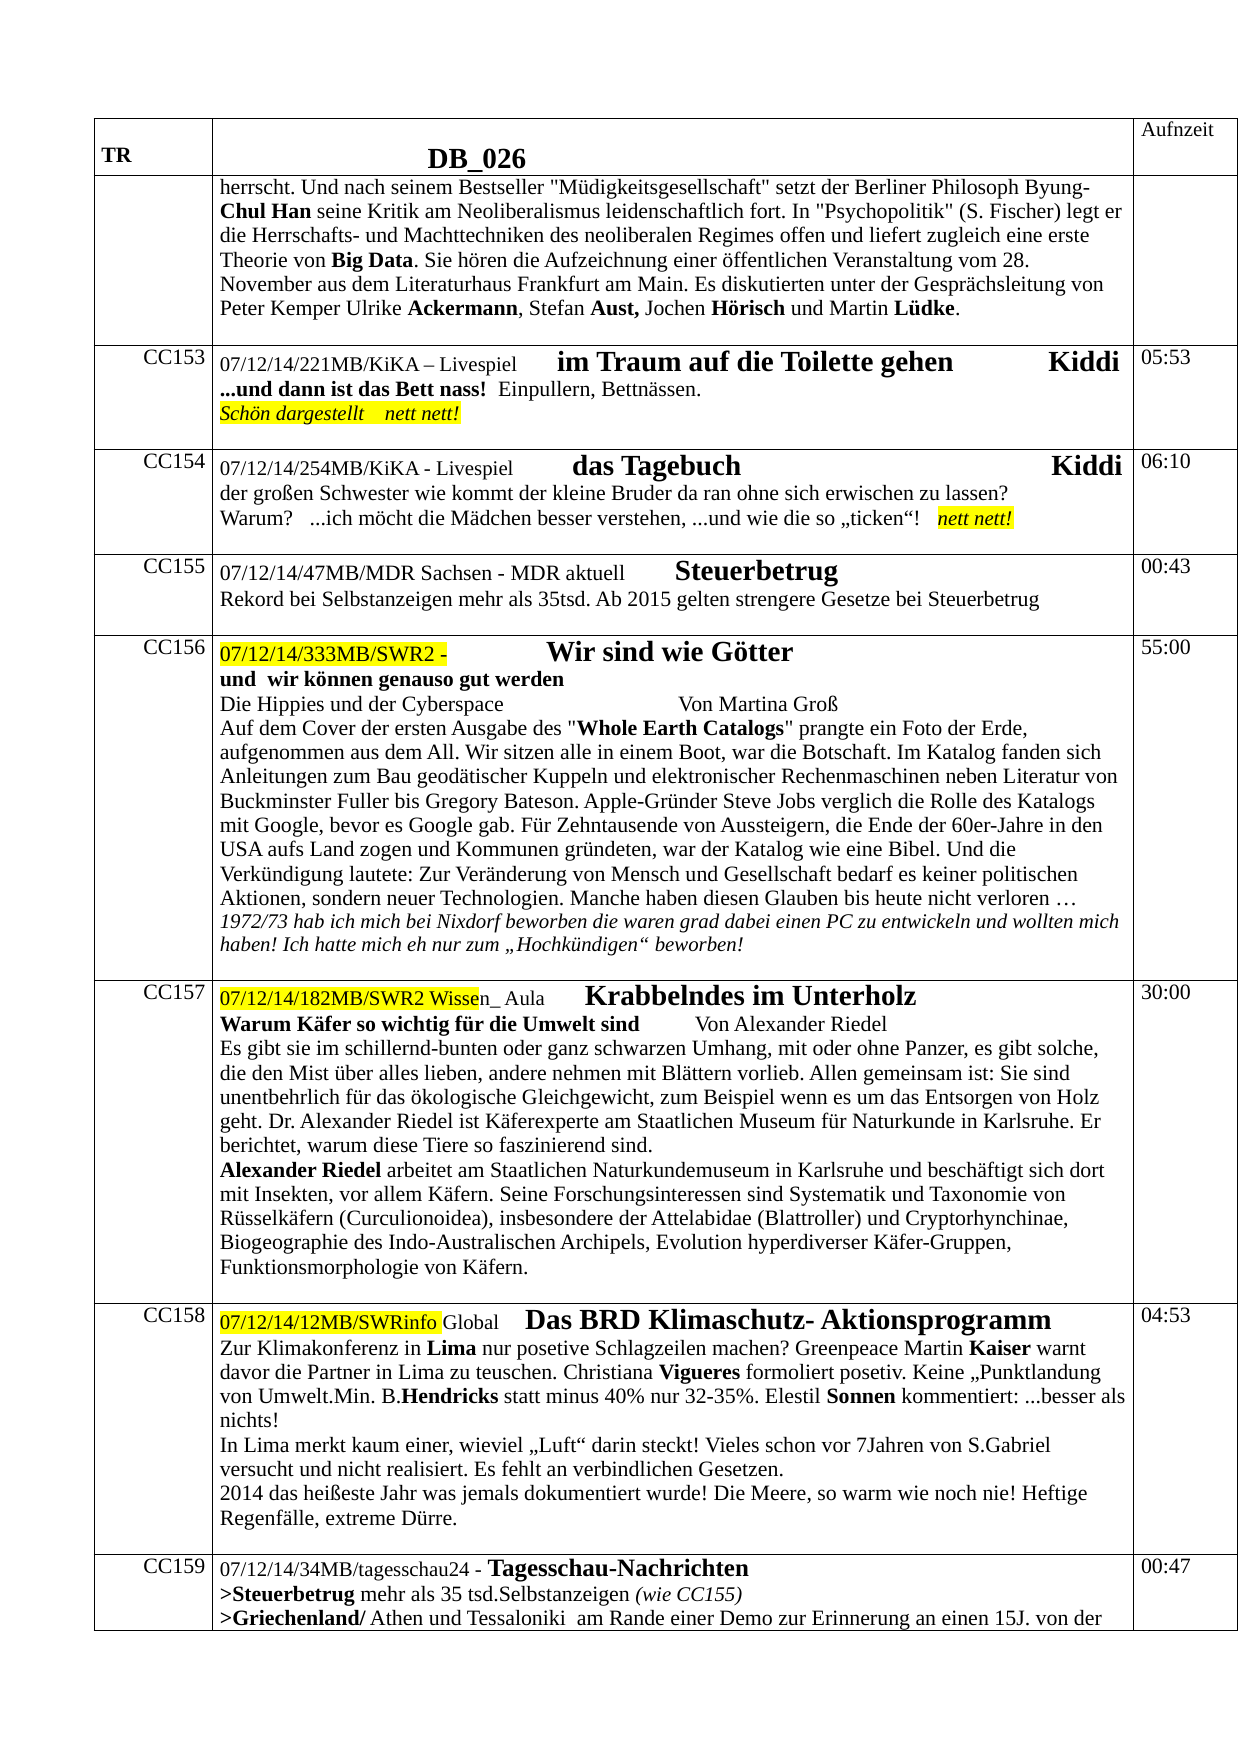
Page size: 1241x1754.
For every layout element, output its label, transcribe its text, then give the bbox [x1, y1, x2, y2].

table_cell [95, 176, 212, 345]
table_header Aufnzeit [1134, 119, 1237, 175]
table_cell 07/12/14/333MB/SWR2 - Wir sind wie Götter und wir können genauso gut werden Die Hippies und der Cyberspace Von Martina Groß Auf dem Cover der ersten Ausgabe des "Whole Earth Catalogs" prangte ein Foto der Erde, aufgenommen aus dem All. Wir sitzen alle in einem Boot, war die Botschaft. Im Katalog fanden sich Anleitungen zum Bau geodätischer Kuppeln und elektronischer Rechenmaschinen neben Literatur von Buckminster Fuller bis Gregory Bateson. Apple-Gründer Steve Jobs verglich die Rolle des Katalogs mit Google, bevor es Google gab. Für Zehntausende von Aussteigern, die Ende der 60er-Jahre in den USA aufs Land zogen und Kommunen gründeten, war der Katalog wie eine Bibel. Und die Verkündigung lautete: Zur Veränderung von Mensch und Gesellschaft bedarf es keiner politischen Aktionen, sondern neuer Technologien. Manche haben diesen Glauben bis heute nicht verloren … 1972/73 hab ich mich bei Nixdorf beworben die waren grad dabei einen PC zu entwickeln und wollten mich haben! Ich hatte mich eh nur zum „Hochkündigen“ beworben! [213, 636, 1133, 979]
table_cell CC158 [95, 1304, 212, 1554]
table_cell CC155 [95, 555, 212, 635]
table_cell CC156 [95, 636, 212, 979]
table_cell CC157 [95, 981, 212, 1303]
table_cell [1134, 176, 1237, 345]
table_cell 55:00 [1134, 636, 1237, 979]
table_cell CC159 [95, 1555, 212, 1630]
table_header TR [95, 119, 212, 175]
table_header DB_026 [213, 119, 1133, 175]
table_cell 07/12/14/254MB/KiKA - Livespiel das Tagebuch Kiddi der großen Schwester wie kommt der kleine Bruder da ran ohne sich erwischen zu lassen? Warum? ...ich möcht die Mädchen besser verstehen, ...und wie die so „ticken“! nett nett! [213, 450, 1133, 554]
table_cell 00:47 [1134, 1555, 1237, 1630]
table_cell 06:10 [1134, 450, 1237, 554]
table_cell 07/12/14/182MB/SWR2 Wissen_ Aula Krabbelndes im Unterholz Warum Käfer so wichtig für die Umwelt sind Von Alexander Riedel Es gibt sie im schillernd-bunten oder ganz schwarzen Umhang, mit oder ohne Panzer, es gibt solche, die den Mist über alles lieben, andere nehmen mit Blättern vorlieb. Allen gemeinsam ist: Sie sind unentbehrlich für das ökologische Gleichgewicht, zum Beispiel wenn es um das Entsorgen von Holz geht. Dr. Alexander Riedel ist Käferexperte am Staatlichen Museum für Naturkunde in Karlsruhe. Er berichtet, warum diese Tiere so faszinierend sind. Alexander Riedel arbeitet am Staatlichen Naturkundemuseum in Karlsruhe und beschäftigt sich dort mit Insekten, vor allem Käfern. Seine Forschungsinteressen sind Systematik und Taxonomie von Rüsselkäfern (Curculionoidea), insbesondere der Attelabidae (Blattroller) und Cryptorhynchinae, Biogeographie des Indo-Australischen Archipels, Evolution hyperdiverser Käfer-Gruppen, Funktionsmorphologie von Käfern. [213, 981, 1133, 1303]
table_cell 04:53 [1134, 1304, 1237, 1554]
table_cell 07/12/14/221MB/KiKA – Livespiel im Traum auf die Toilette gehen Kiddi ...und dann ist das Bett nass! Einpullern, Bettnässen. Schön dargestellt nett nett! [213, 346, 1133, 449]
table_cell herrscht. Und nach seinem Bestseller "Müdigkeitsgesellschaft" setzt der Berliner Philosoph Byung-Chul Han seine Kritik am Neoliberalismus leidenschaftlich fort. In "Psychopolitik" (S. Fischer) legt er die Herrschafts- und Machttechniken des neoliberalen Regimes offen und liefert zugleich eine erste Theorie von Big Data. Sie hören die Aufzeichnung einer öffentlichen Veranstaltung vom 28. November aus dem Literaturhaus Frankfurt am Main. Es diskutierten unter der Gesprächsleitung von Peter Kemper Ulrike Ackermann, Stefan Aust, Jochen Hörisch und Martin Lüdke. [213, 176, 1133, 345]
table_cell 00:43 [1134, 555, 1237, 635]
table_cell CC154 [95, 450, 212, 554]
table_cell 07/12/14/12MB/SWRinfo Global Das BRD Klimaschutz- Aktionsprogramm Zur Klimakonferenz in Lima nur posetive Schlagzeilen machen? Greenpeace Martin Kaiser warnt davor die Partner in Lima zu teuschen. Christiana Vigueres formoliert posetiv. Keine „Punktlandung von Umwelt.Min. B.Hendricks statt minus 40% nur 32-35%. Elestil Sonnen kommentiert: ...besser als nichts! In Lima merkt kaum einer, wieviel „Luft“ darin steckt! Vieles schon vor 7Jahren von S.Gabriel versucht und nicht realisiert. Es fehlt an verbindlichen Gesetzen. 2014 das heißeste Jahr was jemals dokumentiert wurde! Die Meere, so warm wie noch nie! Heftige Regenfälle, extreme Dürre. [213, 1304, 1133, 1554]
table_cell 07/12/14/34MB/tagesschau24 - Tagesschau-Nachrichten >Steuerbetrug mehr als 35 tsd.Selbstanzeigen (wie CC155) >Griechenland/ Athen und Tessaloniki am Rande einer Demo zur Erinnerung an einen 15J. von der [213, 1555, 1133, 1630]
table_cell CC153 [95, 346, 212, 449]
table_cell 07/12/14/47MB/MDR Sachsen - MDR aktuell Steuerbetrug Rekord bei Selbstanzeigen mehr als 35tsd. Ab 2015 gelten strengere Gesetze bei Steuerbetrug [213, 555, 1133, 635]
table_cell 05:53 [1134, 346, 1237, 449]
table_cell 30:00 [1134, 981, 1237, 1303]
